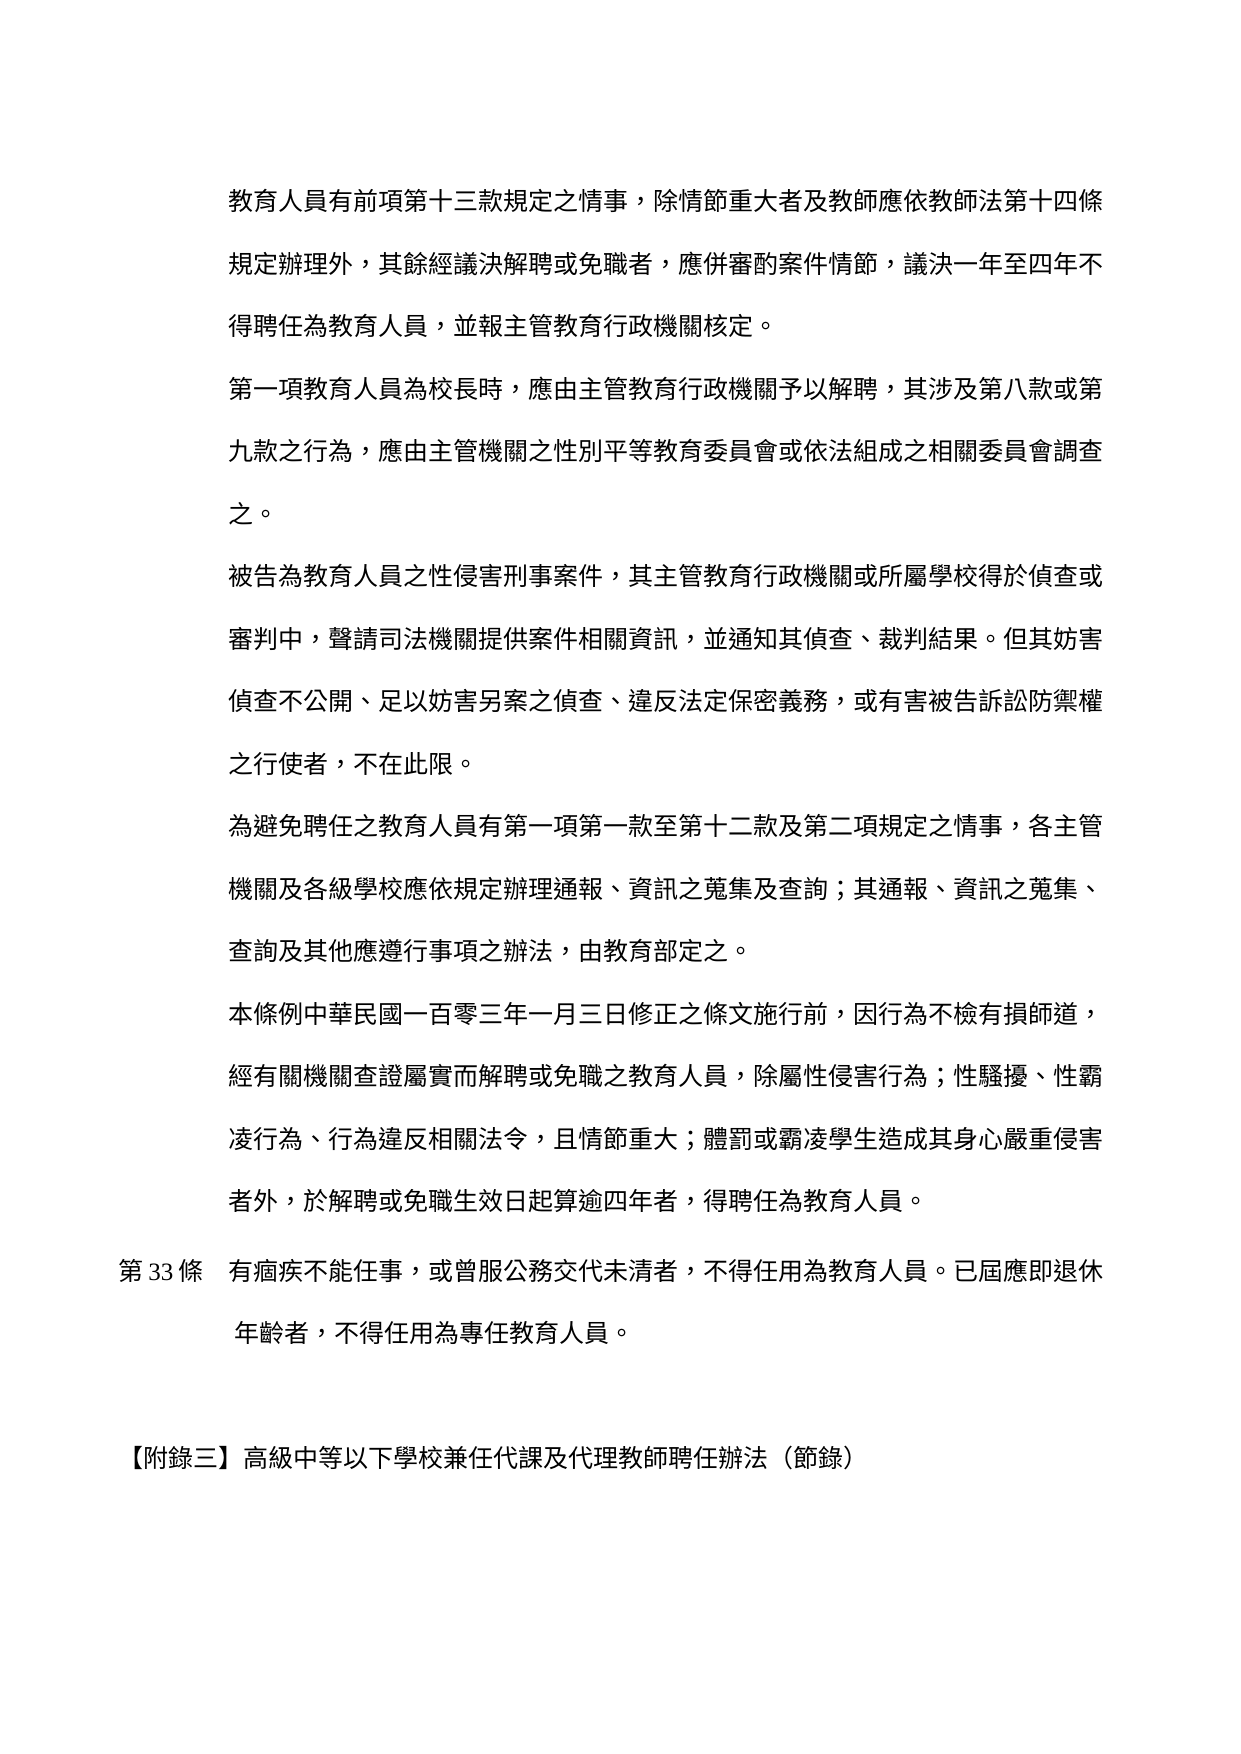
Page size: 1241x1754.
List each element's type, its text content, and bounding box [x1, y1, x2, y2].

text 教育人員有前項第十三款規定之情事，除情節重大者及教師應依教師法第十四條規定辦理外，其餘經議決解聘或免職者，應併審酌案件情節，議決一年至四年不得聘任為教育人員，並報主管教育行政機關核定。 [229, 158, 1122, 346]
text 為避免聘任之教育人員有第一項第一款至第十二款及第二項規定之情事，各主管機關及各級學校應依規定辦理通報、資訊之蒐集及查詢；其通報、資訊之蒐集、查詢及其他應遵行事項之辦法，由教育部定之。 [229, 783, 1122, 971]
text 【附錄三】高級中等以下學校兼任代課及代理教師聘任辦法（節錄） [118, 1415, 1122, 1478]
text 第33條 有痼疾不能任事，或曾服公務交代未清者，不得任用為教育人員。已屆應即退休年齡者，不得任用為專任教育人員。 [118, 1228, 1122, 1353]
text 第一項教育人員為校長時，應由主管教育行政機關予以解聘，其涉及第八款或第九款之行為，應由主管機關之性別平等教育委員會或依法組成之相關委員會調查之。 [229, 346, 1122, 533]
text 被告為教育人員之性侵害刑事案件，其主管教育行政機關或所屬學校得於偵查或審判中，聲請司法機關提供案件相關資訊，並通知其偵查、裁判結果。但其妨害偵查不公開、足以妨害另案之偵查、違反法定保密義務，或有害被告訴訟防禦權之行使者，不在此限。 [229, 533, 1122, 783]
text 本條例中華民國一百零三年一月三日修正之條文施行前，因行為不檢有損師道，經有關機關查證屬實而解聘或免職之教育人員，除屬性侵害行為；性騷擾、性霸凌行為、行為違反相關法令，且情節重大；體罰或霸凌學生造成其身心嚴重侵害者外，於解聘或免職生效日起算逾四年者，得聘任為教育人員。 [229, 971, 1122, 1221]
